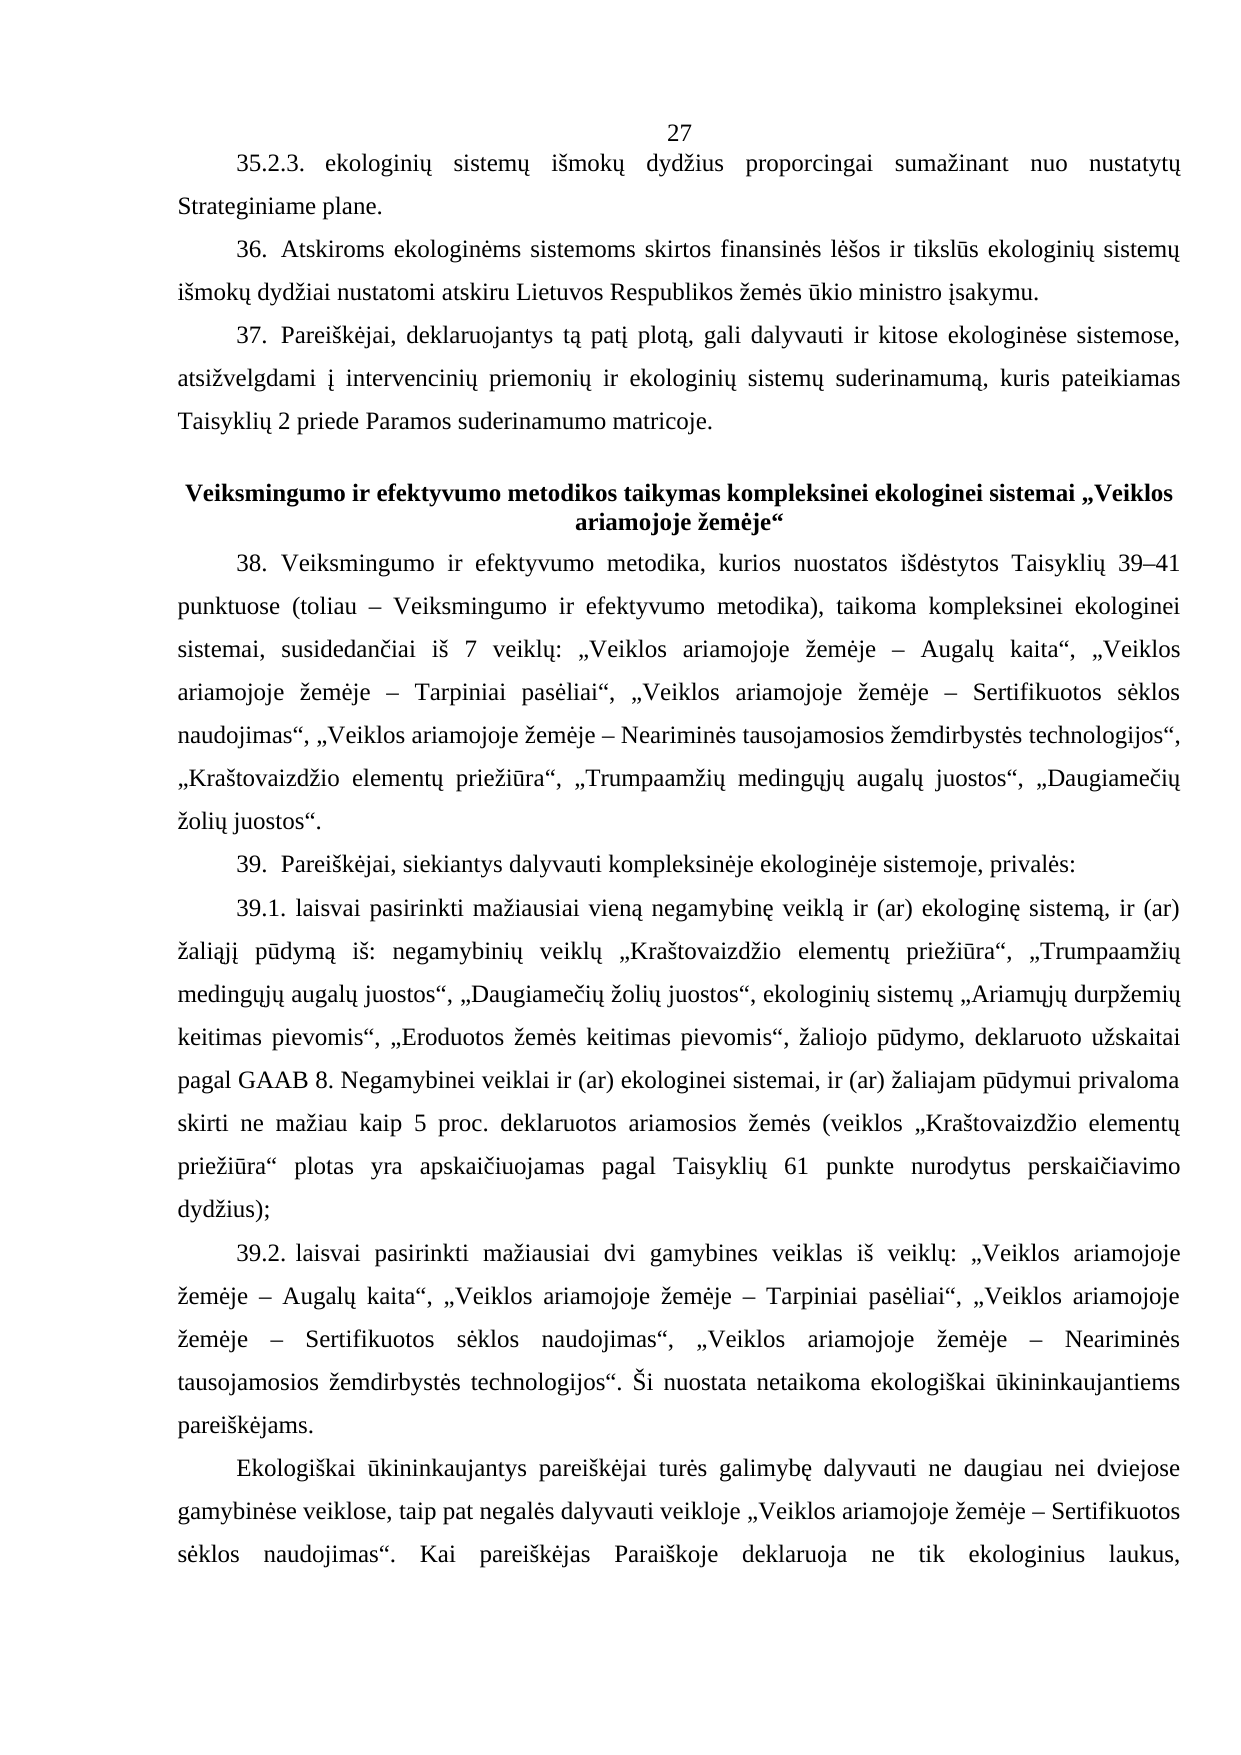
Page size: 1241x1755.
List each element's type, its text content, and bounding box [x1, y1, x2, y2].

text 39.2. laisvai pasirinkti mažiausiai dvi gamybines veiklas iš veiklų: „Veiklos ariamojoje žemėje – Augalų kaita“, „Veiklos ariamojoje žemėje – Tarpiniai pasėliai“, „Veiklos ariamojoje žemėje – Sertifikuotos sėklos naudojimas“, „Veiklos ariamojoje žemėje – Neariminės tausojamosios žemdirbystės technologijos“. Ši nuostata netaikoma ekologiškai ūkininkaujantiems pareiškėjams. [177, 1238, 1181, 1439]
text 37. Pareiškėjai, deklaruojantys tą patį plotą, gali dalyvauti ir kitose ekologinėse sistemose, atsižvelgdami į intervencinių priemonių ir ekologinių sistemų suderinamumą, kuris pateikiamas Taisyklių 2 priede Paramos suderinamumo matricoje. [177, 320, 1181, 435]
text 35.2.3. ekologinių sistemų išmokų dydžius proporcingai sumažinant nuo nustatytų Strateginiame plane. [177, 148, 1181, 219]
text Veiksmingumo ir efektyvumo metodikos taikymas kompleksinei ekologinei sistemai „Veiklos ariamojoje žemėje“ [177, 478, 1181, 536]
text Ekologiškai ūkininkaujantys pareiškėjai turės galimybę dalyvauti ne daugiau nei dviejose gamybinėse veiklose, taip pat negalės dalyvauti veikloje „Veiklos ariamojoje žemėje – Sertifikuotos sėklos naudojimas“. Kai pareiškėjas Paraiškoje deklaruoja ne tik ekologinius laukus, [177, 1453, 1181, 1568]
text 39.1. laisvai pasirinkti mažiausiai vieną negamybinę veiklą ir (ar) ekologinę sistemą, ir (ar) žaliąjį pūdymą iš: negamybinių veiklų „Kraštovaizdžio elementų priežiūra“, „Trumpaamžių medingųjų augalų juostos“, „Daugiamečių žolių juostos“, ekologinių sistemų „Ariamųjų durpžemių keitimas pievomis“, „Eroduotos žemės keitimas pievomis“, žaliojo pūdymo, deklaruoto užskaitai pagal GAAB 8. Negamybinei veiklai ir (ar) ekologinei sistemai, ir (ar) žaliajam pūdymui privaloma skirti ne mažiau kaip 5 proc. deklaruotos ariamosios žemės (veiklos „Kraštovaizdžio elementų priežiūra“ plotas yra apskaičiuojamas pagal Taisyklių 61 punkte nurodytus perskaičiavimo dydžius); [177, 893, 1181, 1223]
text 36. Atskiroms ekologinėms sistemoms skirtos finansinės lėšos ir tikslūs ekologinių sistemų išmokų dydžiai nustatomi atskiru Lietuvos Respublikos žemės ūkio ministro įsakymu. [177, 234, 1181, 306]
text 39. Pareiškėjai, siekiantys dalyvauti kompleksinėje ekologinėje sistemoje, privalės: [177, 849, 1181, 878]
text 38. Veiksmingumo ir efektyvumo metodika, kurios nuostatos išdėstytos Taisyklių 39–41 punktuose (toliau – Veiksmingumo ir efektyvumo metodika), taikoma kompleksinei ekologinei sistemai, susidedančiai iš 7 veiklų: „Veiklos ariamojoje žemėje – Augalų kaita“, „Veiklos ariamojoje žemėje – Tarpiniai pasėliai“, „Veiklos ariamojoje žemėje – Sertifikuotos sėklos naudojimas“, „Veiklos ariamojoje žemėje – Neariminės tausojamosios žemdirbystės technologijos“, „Kraštovaizdžio elementų priežiūra“, „Trumpaamžių medingųjų augalų juostos“, „Daugiamečių žolių juostos“. [177, 548, 1181, 835]
